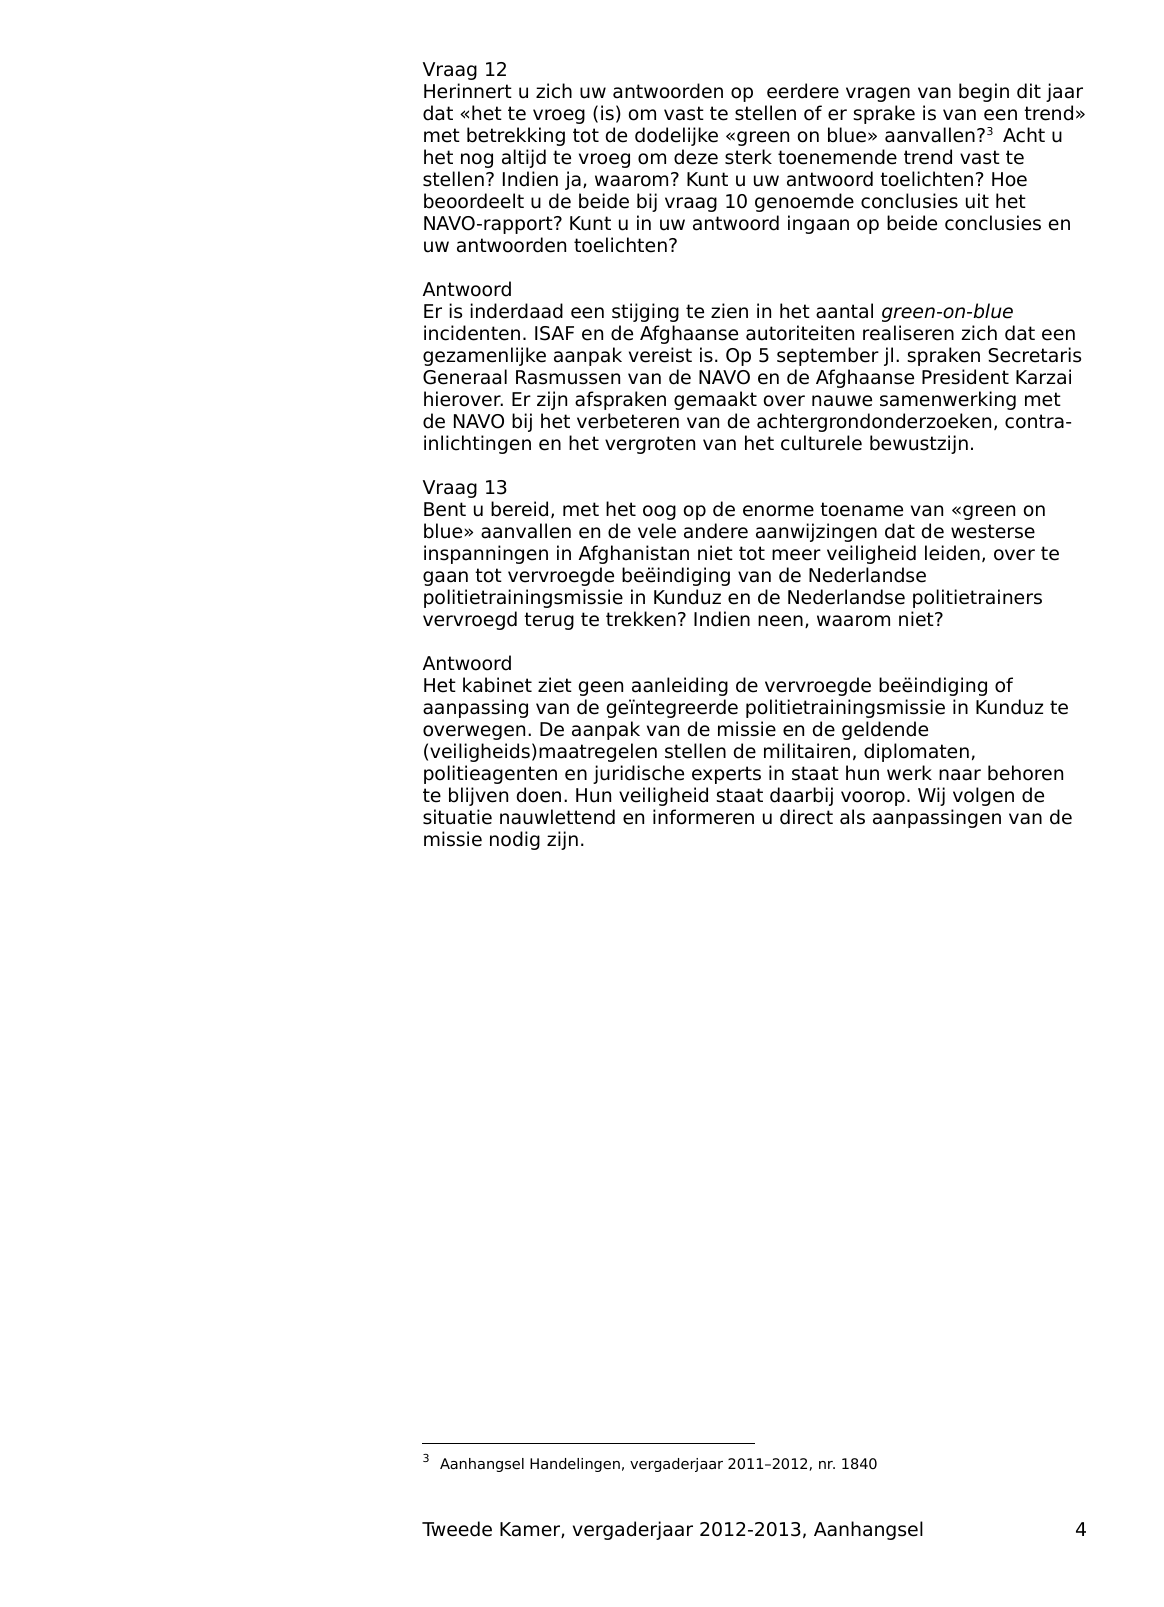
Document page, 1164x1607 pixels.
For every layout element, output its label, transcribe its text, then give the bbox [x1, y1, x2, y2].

text Er is inderdaad een stijging te zien in het aantal green-on-blue incidenten. ISAF en de Afghaanse autoriteiten realiseren zich dat een gezamenlijke aanpak vereist is. Op 5 september jl. spraken Secretaris Generaal Rasmussen van de NAVO en de Afghaanse President Karzai hierover. Er zijn afspraken gemaakt over nauwe samenwerking met de NAVO bij het verbeteren van de achtergrondonderzoeken, contra-inlichtingen en het vergroten van het culturele bewustzijn. [422, 301, 1087, 455]
text Aanhangsel Handelingen, vergaderjaar 2011–2012, nr. 1840 [422, 1452, 1087, 1474]
text Bent u bereid, met het oog op de enorme toename van «green on blue» aanvallen en de vele andere aanwijzingen dat de westerse inspanningen in Afghanistan niet tot meer veiligheid leiden, over te gaan tot vervroegde beëindiging van de Nederlandse politietrainingsmissie in Kunduz en de Nederlandse politietrainers vervroegd terug te trekken? Indien neen, waarom niet? [422, 499, 1087, 631]
text Antwoord [422, 653, 1087, 675]
text Het kabinet ziet geen aanleiding de vervroegde beëindiging of aanpassing van de geïntegreerde politietrainingsmissie in Kunduz te overwegen. De aanpak van de missie en de geldende (veiligheids)maatregelen stellen de militairen, diplomaten, politieagenten en juridische experts in staat hun werk naar behoren te blijven doen. Hun veiligheid staat daarbij voorop. Wij volgen de situatie nauwlettend en informeren u direct als aanpassingen van de missie nodig zijn. [422, 675, 1087, 851]
text Vraag 13 [422, 477, 1087, 499]
text Herinnert u zich uw antwoorden op eerdere vragen van begin dit jaar dat «het te vroeg (is) om vast te stellen of er sprake is van een trend» met betrekking tot de dodelijke «green on blue» aanvallen? Acht u het nog altijd te vroeg om deze sterk toenemende trend vast te stellen? Indien ja, waarom? Kunt u uw antwoord toelichten? Hoe beoordeelt u de beide bij vraag 10 genoemde conclusies uit het NAVO-rapport? Kunt u in uw antwoord ingaan op beide conclusies en uw antwoorden toelichten? [422, 81, 1087, 257]
text Antwoord [422, 279, 1087, 301]
text Vraag 12 [422, 59, 1087, 81]
